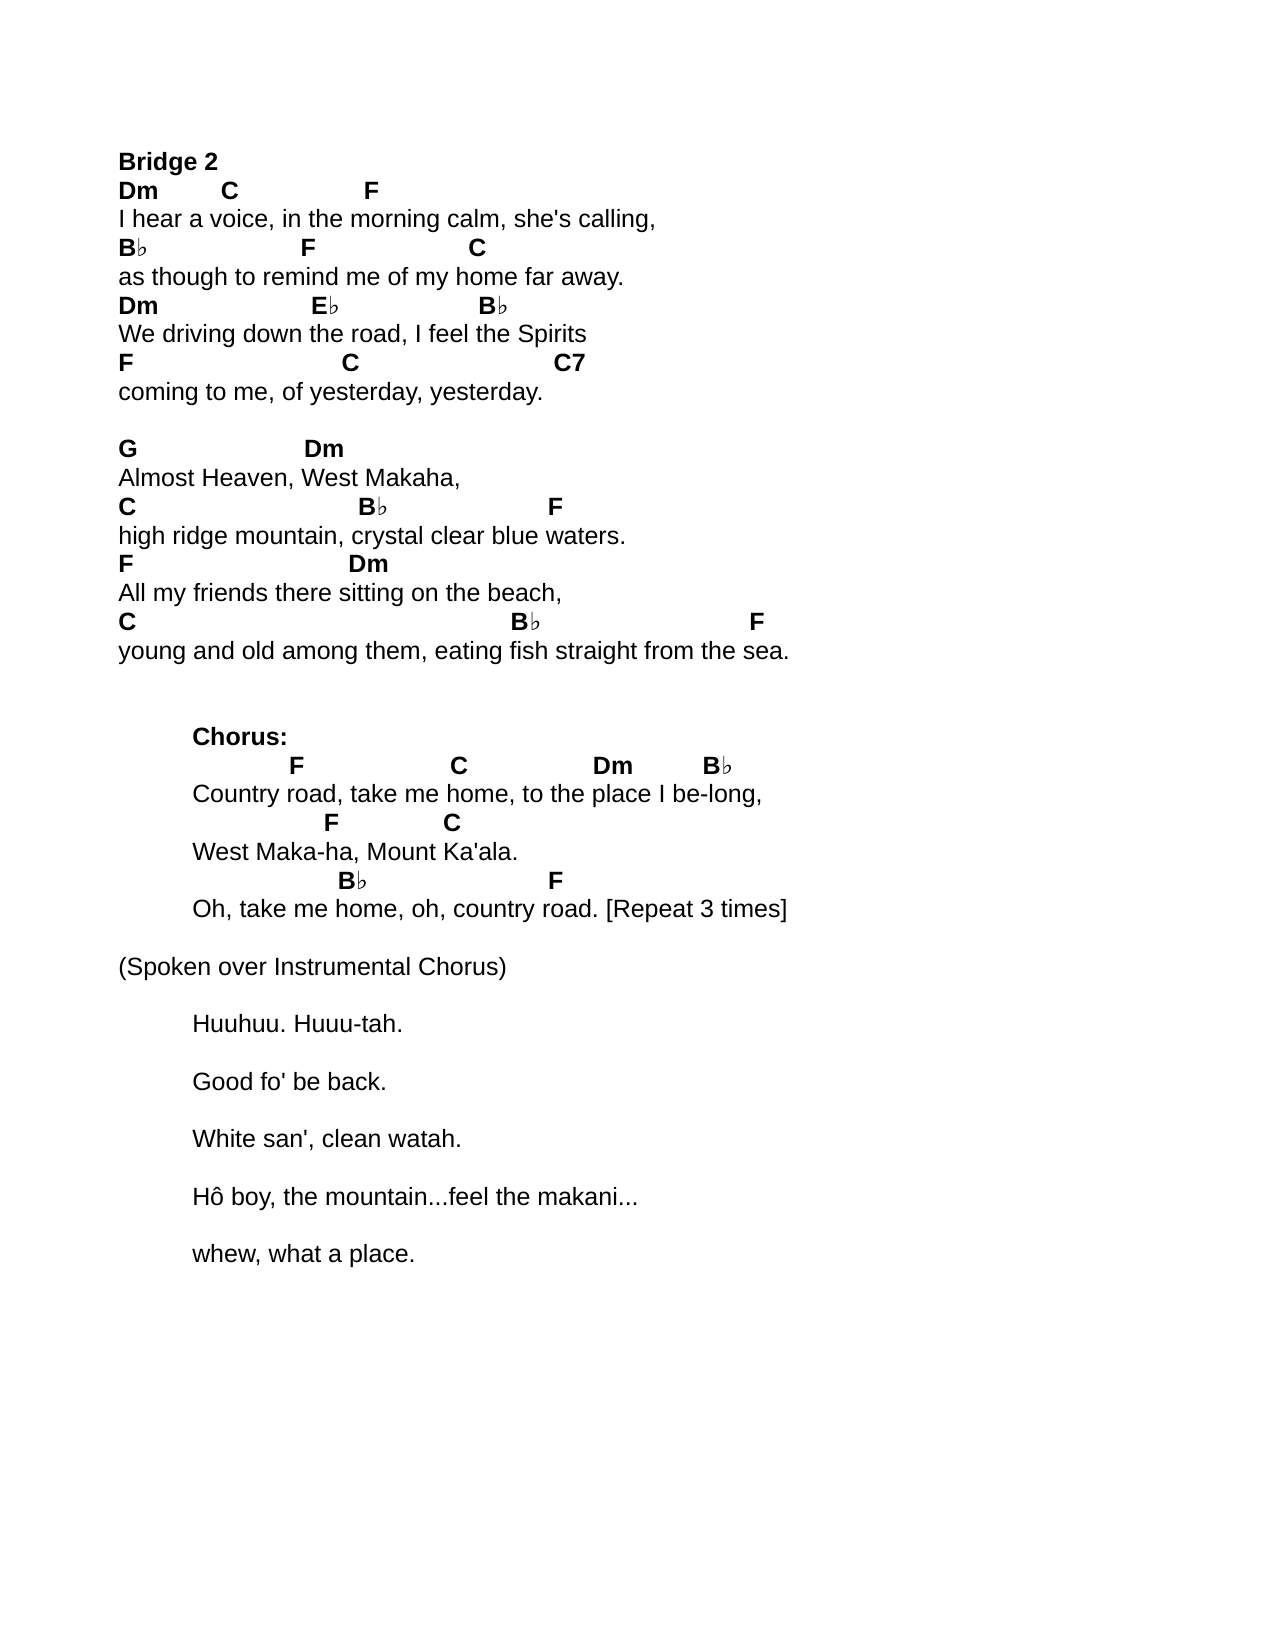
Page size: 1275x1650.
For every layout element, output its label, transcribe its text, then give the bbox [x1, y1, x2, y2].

text F C C7 [118, 348, 1157, 377]
text G Dm [118, 434, 1157, 463]
text Oh, take me home, oh, country road. [Repeat 3 times] [192, 894, 1157, 923]
text West Maka-ha, Mount Ka'ala. [192, 837, 1157, 866]
text Bridge 2 [118, 147, 1157, 176]
text C B♭ F [118, 492, 1157, 521]
text Dm C F [118, 176, 1157, 204]
text coming to me, of yesterday, yesterday. [118, 377, 1157, 406]
text F Dm [118, 549, 1157, 578]
text as though to remind me of my home far away. [118, 262, 1157, 291]
text Dm E♭ B♭ [118, 291, 1157, 319]
text F C Dm B♭ [192, 751, 1157, 779]
text B♭ F [192, 866, 1157, 894]
text B♭ F C [118, 233, 1157, 262]
text White san', clean watah. [192, 1124, 1157, 1153]
text (Spoken over Instrumental Chorus) [118, 952, 1157, 981]
text high ridge mountain, crystal clear blue waters. [118, 521, 1157, 549]
text whew, what a place. [192, 1239, 1157, 1268]
text All my friends there sitting on the beach, [118, 578, 1157, 607]
text Huuhuu. Huuu-tah. [192, 1009, 1157, 1038]
text I hear a voice, in the morning calm, she's calling, [118, 204, 1157, 233]
text Chorus: [192, 722, 1157, 751]
text Country road, take me home, to the place I be-long, [192, 779, 1157, 808]
text F C [192, 808, 1157, 837]
text C B♭ F [118, 607, 1157, 636]
text Hô boy, the mountain...feel the makani... [192, 1182, 1157, 1211]
text Almost Heaven, West Makaha, [118, 463, 1157, 492]
text Good fo' be back. [192, 1067, 1157, 1096]
text young and old among them, eating fish straight from the sea. [118, 636, 1157, 664]
text We driving down the road, I feel the Spirits [118, 319, 1157, 348]
